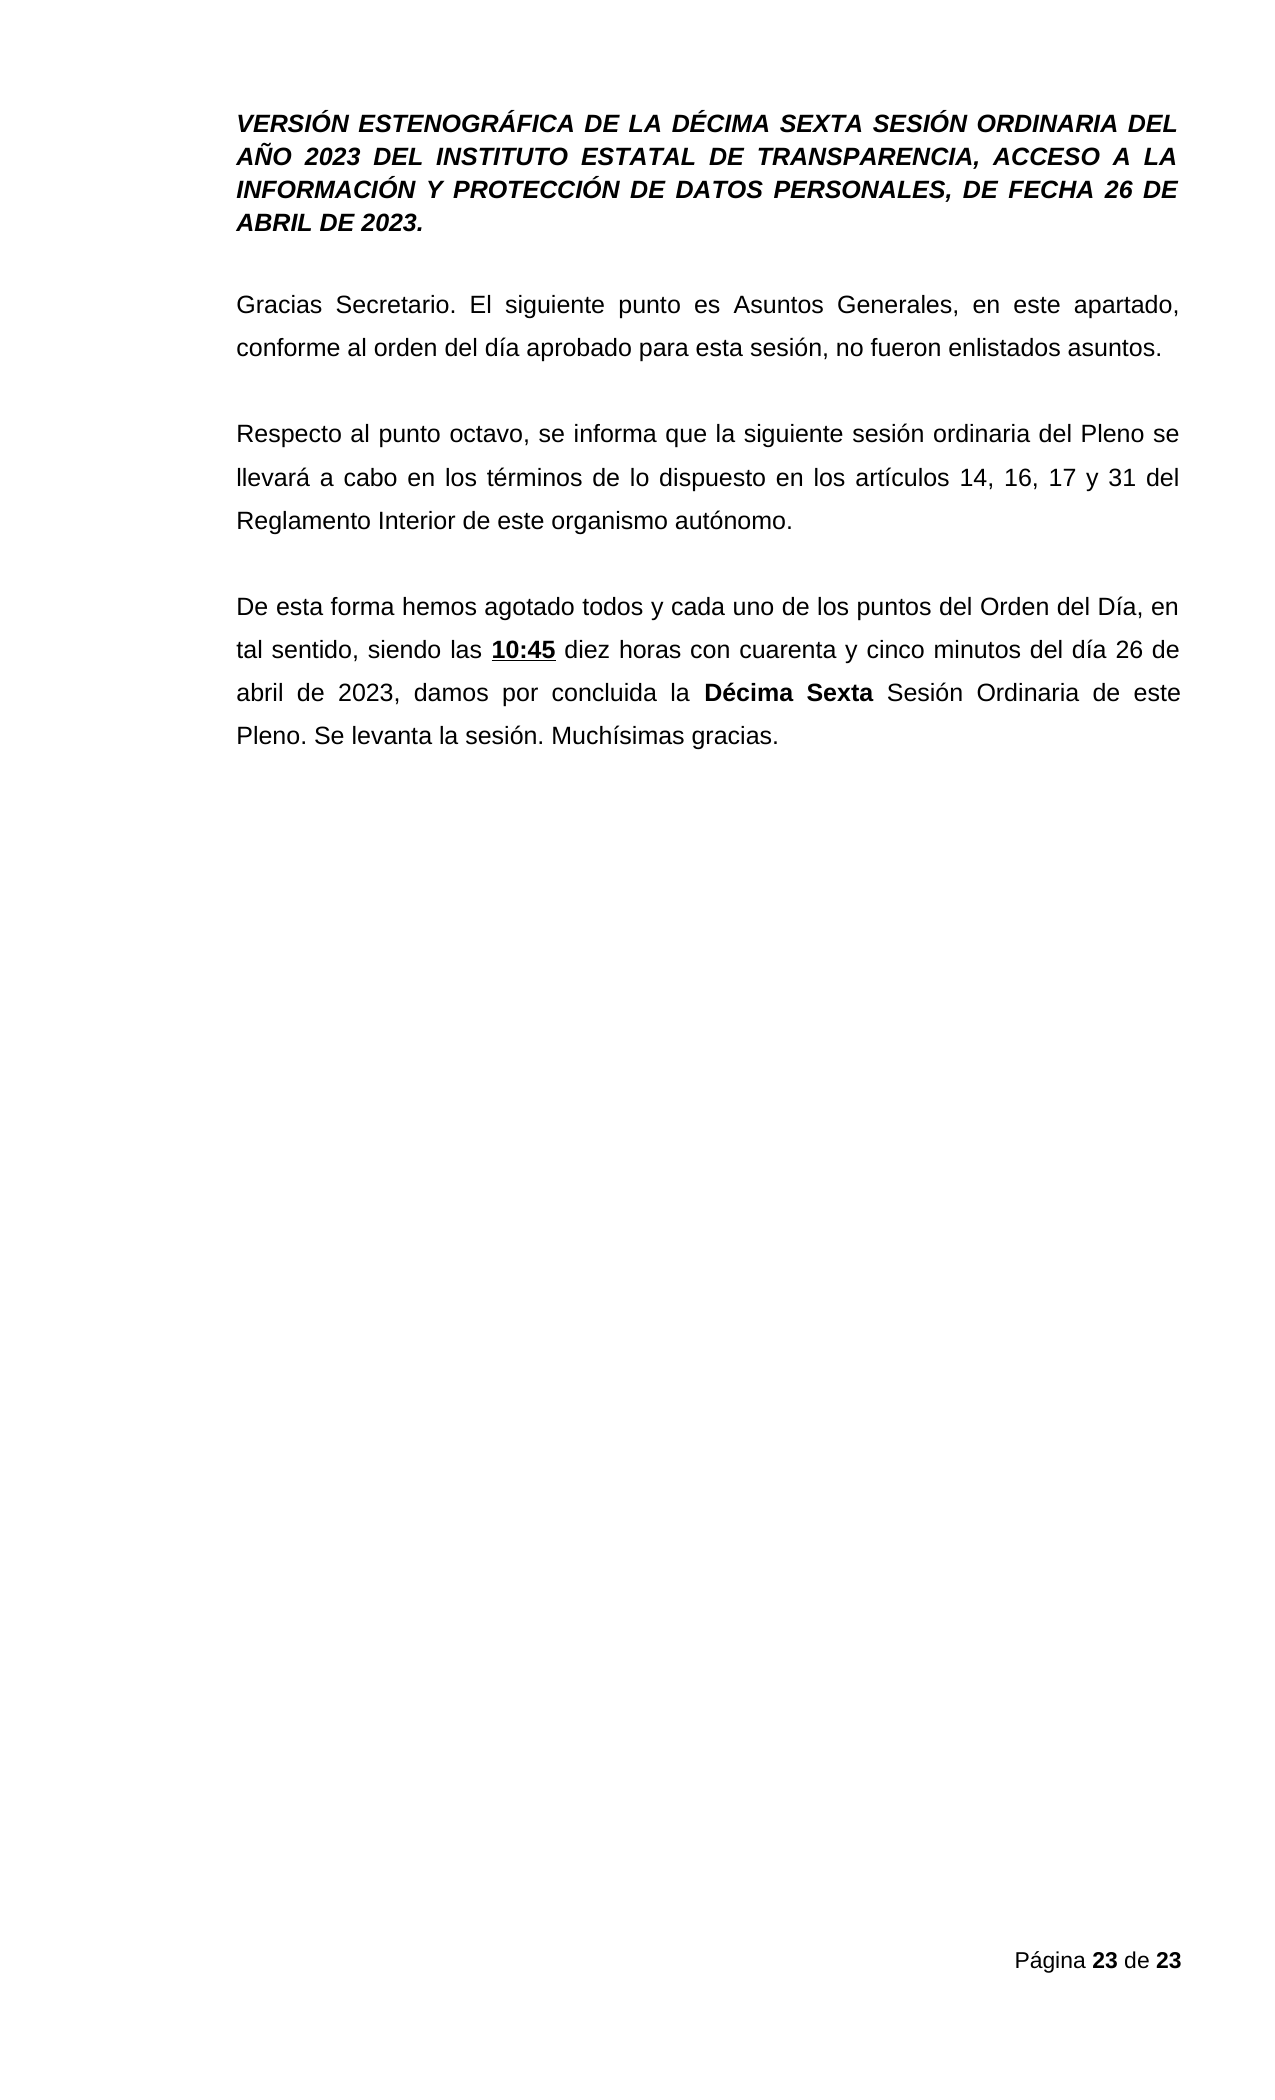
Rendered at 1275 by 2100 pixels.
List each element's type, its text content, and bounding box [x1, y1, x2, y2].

text Respecto al punto octavo, se informa que la siguiente sesión ordinaria del Pleno se llevará a cabo en los términos de lo dispuesto en los artículos 14, 16, 17 y 31 del Reglamento Interior de este organismo autónomo. [236, 419, 1181, 534]
text De esta forma hemos agotado todos y cada uno de los puntos del Orden del Día, en tal sentido, siendo las 10:45 diez horas con cuarenta y cinco minutos del día 26 de abril de 2023, damos por concluida la Décima Sexta Sesión Ordinaria de este Pleno. Se levanta la sesión. Muchísimas gracias. [236, 592, 1181, 750]
text Gracias Secretario. El siguiente punto es Asuntos Generales, en este apartado, conforme al orden del día aprobado para esta sesión, no fueron enlistados asuntos. [236, 290, 1181, 362]
